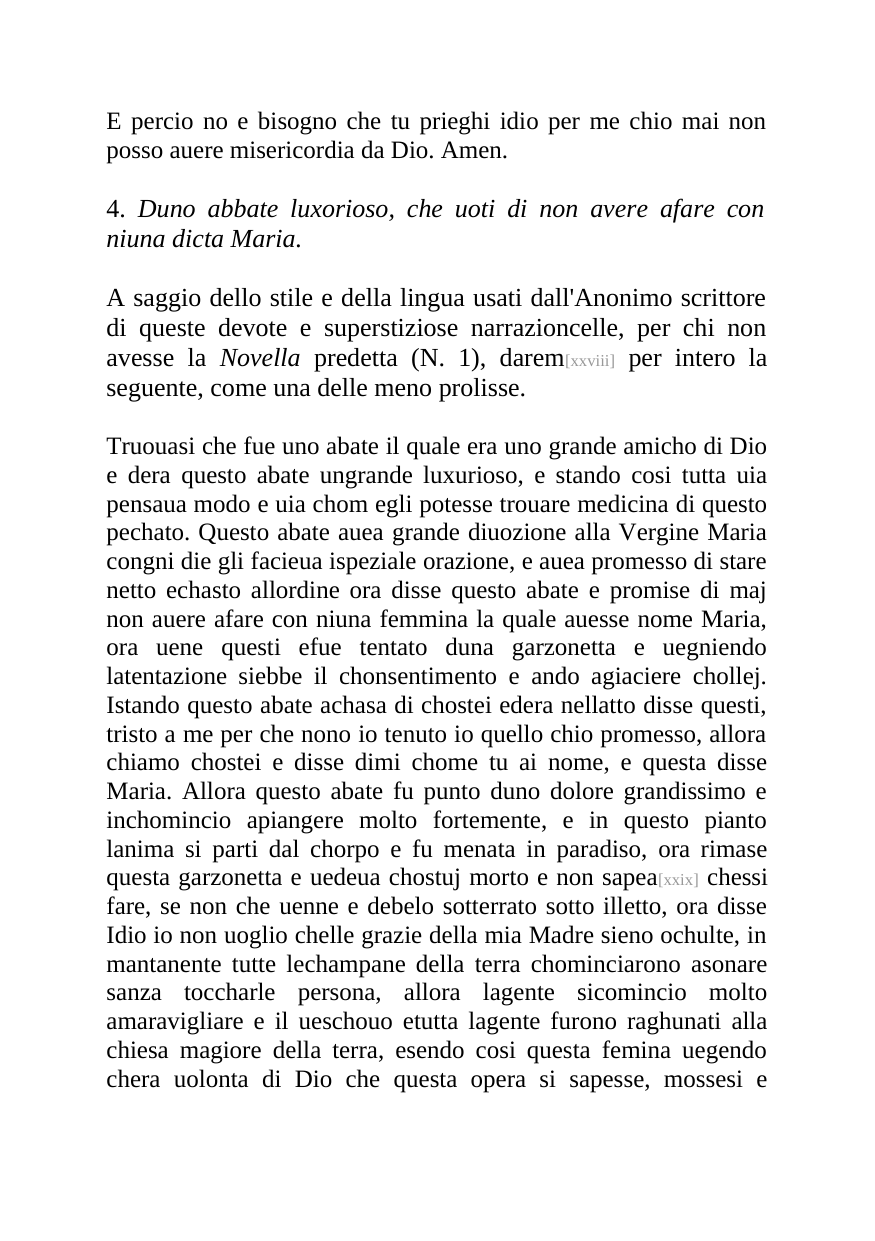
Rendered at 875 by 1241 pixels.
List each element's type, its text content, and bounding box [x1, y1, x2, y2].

text E percio no e bisogno che tu prieghi idio per me chio mai non posso auere misericordia da Dio. Amen. [106, 106, 768, 164]
text A saggio dello stile e della lingua usati dall'Anonimo scrittore di queste devote e superstiziose narrazioncelle, per chi non avesse la Novella predetta (N. 1), darem[xxviii] per intero la seguente, come una delle meno prolisse. [106, 282, 768, 402]
text 4. Duno abbate luxorioso, che uoti di non avere afare con niuna dicta Maria. [106, 193, 768, 253]
text Truouasi che fue uno abate il quale era uno grande amicho di Dio e dera questo abate ungrande luxurioso, e stando cosi tutta uia pensaua modo e uia chom egli potesse trouare medicina di questo pechato. Questo abate auea grande diuozione alla Vergine Maria congni die gli facieua ispeziale orazione, e auea promesso di stare netto echasto allordine ora disse questo abate e promise di maj non auere afare con niuna femmina la quale auesse nome Maria, ora uene questi efue tentato duna garzonetta e uegniendo latentazione siebbe il chonsentimento e ando agiaciere chollej. Istando questo abate achasa di chostei edera nellatto disse questi, tristo a me per che nono io tenuto io quello chio promesso, allora chiamo chostei e disse dimi chome tu ai nome, e questa disse Maria. Allora questo abate fu punto duno dolore grandissimo e inchomincio apiangere molto fortemente, e in questo pianto lanima si parti dal chorpo e fu menata in paradiso, ora rimase questa garzonetta e uedeua chostuj morto e non sapea[xxix] chessi fare, se non che uenne e debelo sotterrato sotto illetto, ora disse Idio io non uoglio chelle grazie della mia Madre sieno ochulte, in mantanente tutte lechampane della terra chominciarono asonare sanza toccharle persona, allora lagente sicomincio molto amaravigliare e il ueschouo etutta lagente furono raghunati alla chiesa magiore della terra, esendo cosi questa femina uegendo chera uolonta di Dio che questa opera si sapesse, mossesi e [106, 431, 768, 1092]
